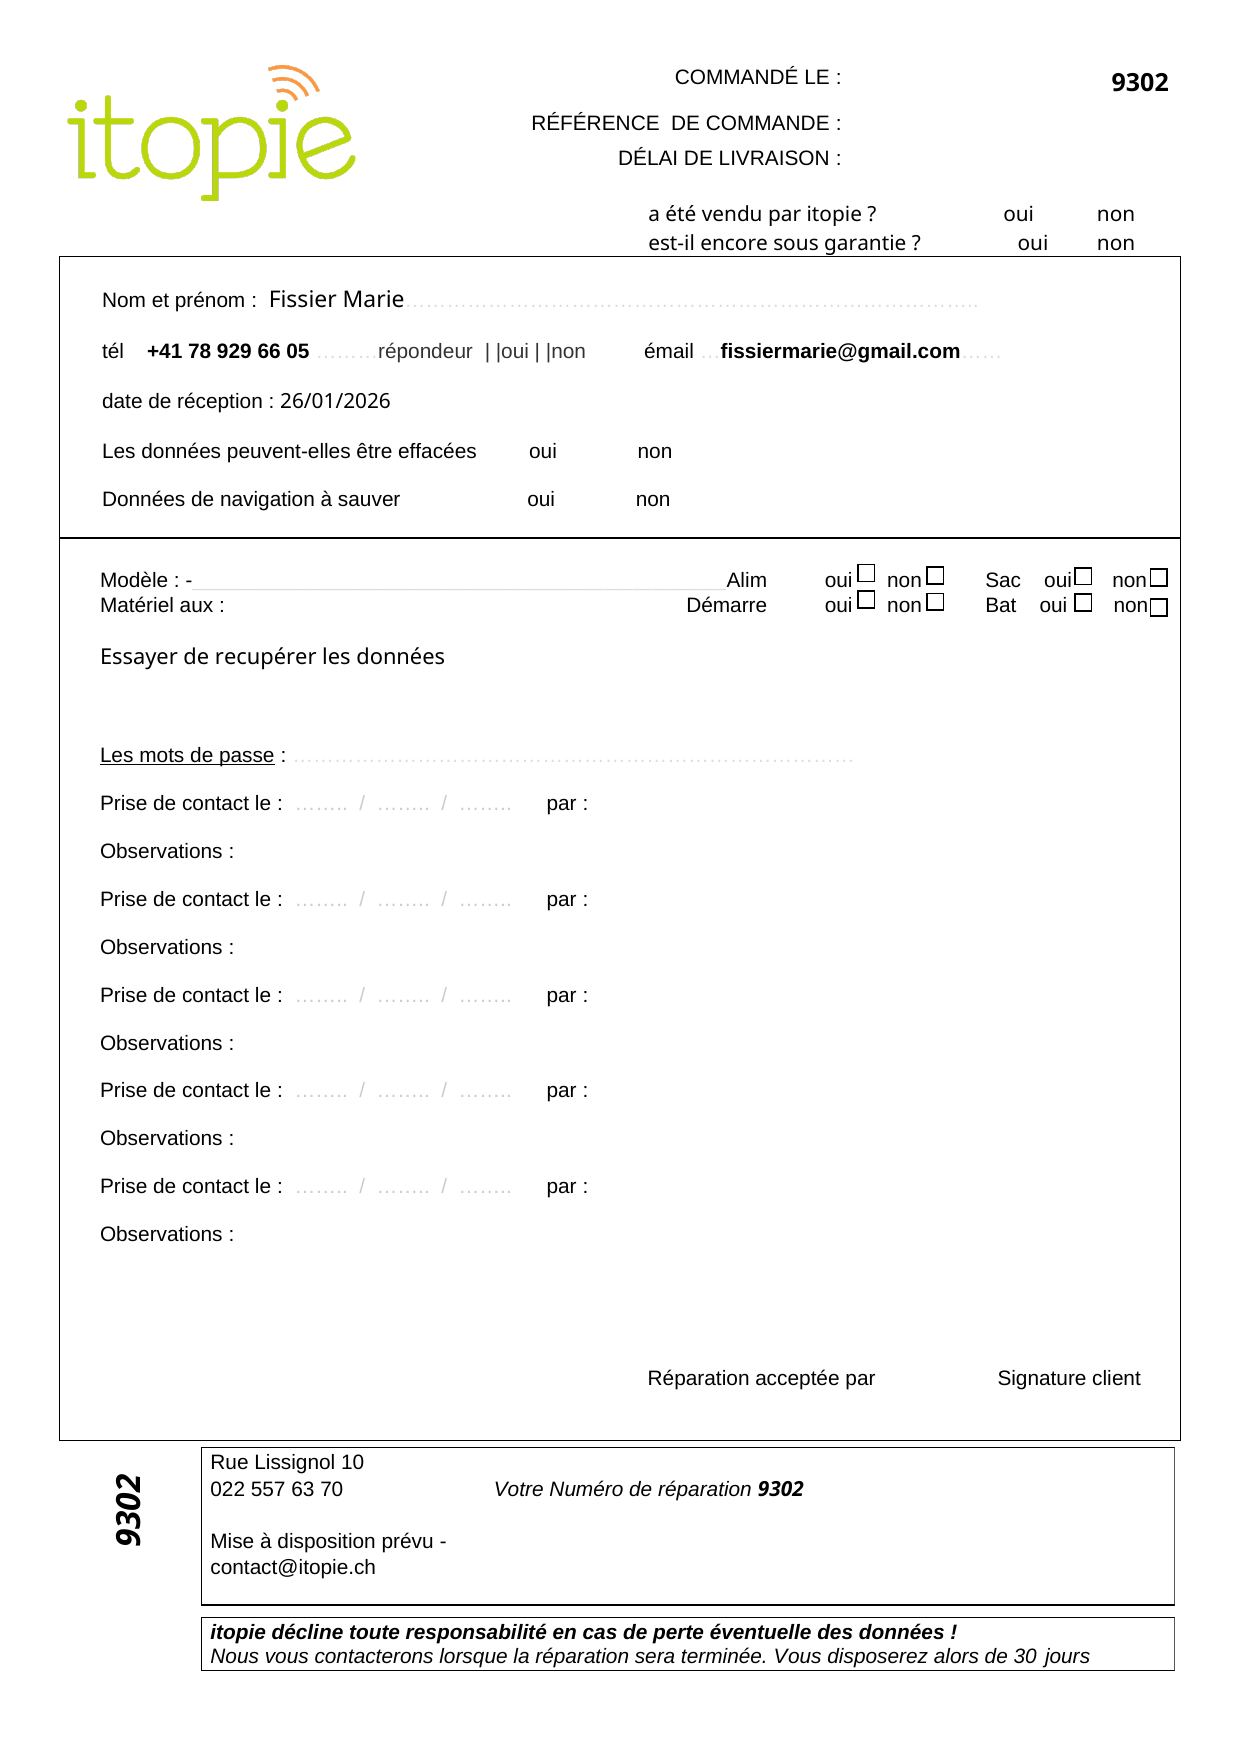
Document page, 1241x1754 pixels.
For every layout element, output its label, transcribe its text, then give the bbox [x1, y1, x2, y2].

table_cell [847, 105, 1180, 140]
text date de réception : 26/01/2026 [60, 383, 1180, 415]
text Prise de contact le : …….. / …….. / …….. par : [60, 979, 1180, 1006]
text Les mots de passe : ……………………………………………………………………… [60, 740, 1180, 767]
text Les données peuvent-elles être effacées oui non [60, 436, 1180, 463]
text Prise de contact le : …….. / …….. / …….. par : [60, 1171, 1180, 1198]
text Observations : [60, 1123, 1180, 1150]
text Modèle : - Alim oui non Sac oui non [879, 562, 925, 590]
text Nom et prénom : Fissier Marie……………………………………………………………………….. [60, 280, 1180, 314]
table_cell DÉLAI DE LIVRAISON : [490, 140, 847, 175]
table_header Rue Lissignol 10 022 557 63 70 Votre Numéro de réparation 9302 Mise à disposition prévu - contact@itopie.ch [195, 1441, 1180, 1611]
text Observations : [60, 836, 1180, 863]
text Observations : [60, 1219, 1180, 1246]
table_cell [847, 140, 1180, 175]
table_cell RÉFÉRENCE DE COMMANDE : [490, 105, 847, 140]
table_header COMMANDÉ LE : [490, 59, 847, 104]
text tél +41 78 929 66 05 ………répondeur | |oui | |non émail …fissiermarie@gmail.com…… [60, 335, 1180, 362]
text Prise de contact le : …….. / …….. / …….. par : [60, 883, 1180, 911]
text Essayer de recupérer les données [60, 638, 1180, 671]
text Modèle : - Alim oui non Sac oui non [948, 562, 1180, 590]
text Prise de contact le : …….. / …….. / …….. par : [60, 1075, 1180, 1102]
text Prise de contact le : …….. / …….. / …….. par : [60, 788, 1180, 815]
table_header 9302 [847, 59, 1180, 104]
text Données de navigation à sauver oui non [60, 484, 1180, 511]
text Modèle : - Alim oui non Sac oui non [60, 562, 856, 590]
text Observations : [60, 931, 1180, 958]
text est-il encore sous garantie ? oui non [59, 228, 1181, 256]
text Matériel aux : Démarre oui non Bat oui non [60, 590, 1180, 617]
text Observations : [60, 1027, 1180, 1054]
table_header 9302 [59, 1441, 195, 1677]
text Réparation acceptée par Signature client [60, 1363, 1180, 1390]
picture [67, 65, 356, 201]
table_cell itopie décline toute responsabilité en cas de perte éventuelle des données ! Nous vous contacterons lorsque la réparation sera terminée. Vous disposerez alors de 30 jours [195, 1611, 1180, 1677]
text a été vendu par itopie ? oui non [59, 199, 1181, 228]
